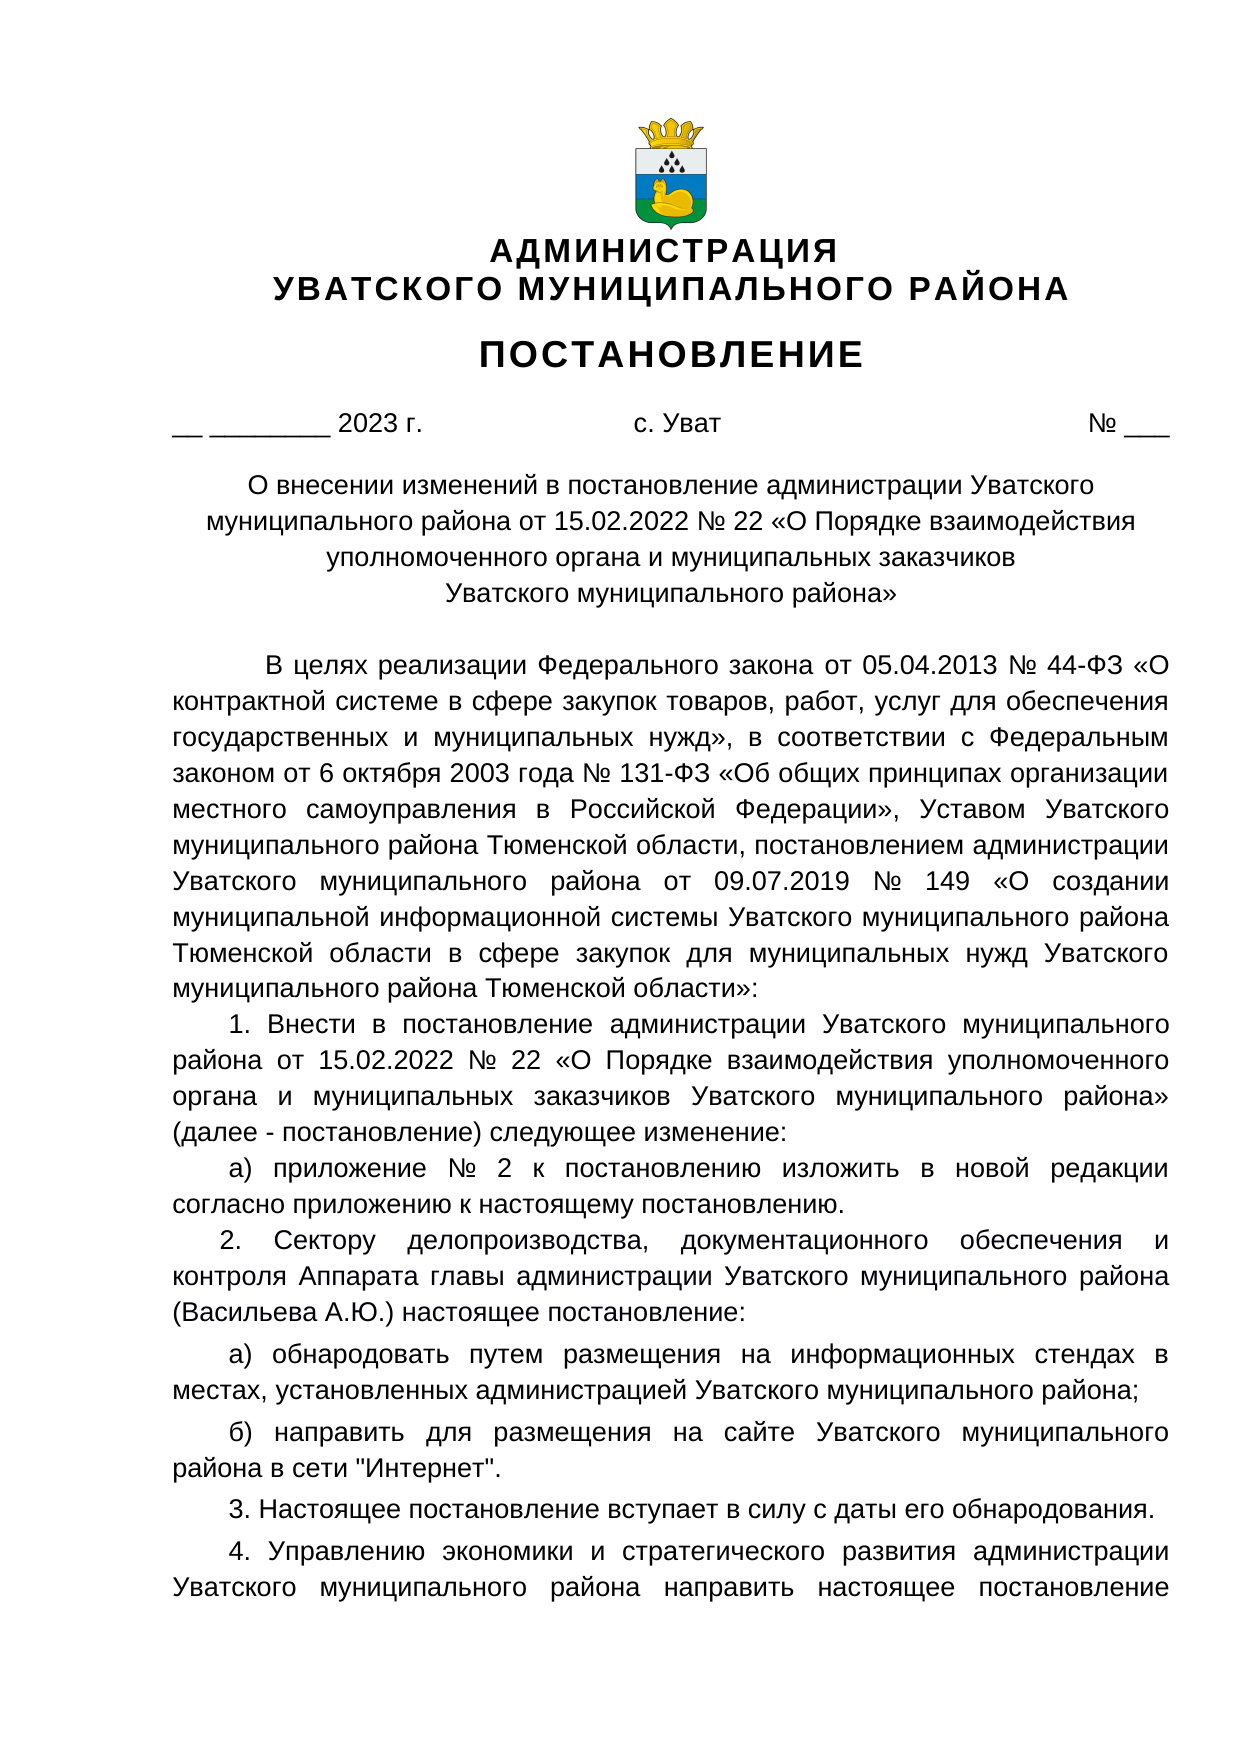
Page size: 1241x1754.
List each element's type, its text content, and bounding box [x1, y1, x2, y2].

text Постановление [172, 332, 1170, 376]
text __ ________ 2023 г. с. Уват № ___ [172, 407, 1170, 438]
text а) обнародовать путем размещения на информационных стендах в местах, установленных администрацией Уватского муниципального района; [172, 1338, 1170, 1405]
text Уватского муниципального района» [172, 577, 1170, 608]
text 3. Настоящее постановление вступает в силу с даты его обнародования. [172, 1493, 1170, 1525]
text В целях реализации Федерального закона от 05.04.2013 № 44-ФЗ «О контрактной системе в сфере закупок товаров, работ, услуг для обеспечения государственных и муниципальных нужд», в соответствии с Федеральным законом от 6 октября 2003 года № 131-ФЗ «Об общих принципах организации местного самоуправления в Российской Федерации», Уставом Уватского муниципального района Тюменской области, постановлением администрации Уватского муниципального района от 09.07.2019 № 149 «О создании муниципальной информационной системы Уватского муниципального района Тюменской области в сфере закупок для муниципальных нужд Уватского муниципального района Тюменской области»: [172, 649, 1170, 1004]
text 2. Сектору делопроизводства, документационного обеспечения и контроля Аппарата главы администрации Уватского муниципального района (Васильева А.Ю.) настоящее постановление: [172, 1224, 1170, 1327]
text 4. Управлению экономики и стратегического развития администрации Уватского муниципального района направить настоящее постановление [172, 1535, 1170, 1602]
text б) направить для размещения на сайте Уватского муниципального района в сети "Интернет". [172, 1416, 1170, 1483]
text О внесении изменений в постановление администрации Уватского муниципального района от 15.02.2022 № 22 «О Порядке взаимодействия уполномоченного органа и муниципальных заказчиков [172, 469, 1170, 572]
text а) приложение № 2 к постановлению изложить в новой редакции согласно приложению к настоящему постановлению. [172, 1152, 1170, 1219]
text Администрация Уватского муниципального района [172, 231, 1170, 307]
text 1. Внести в постановление администрации Уватского муниципального района от 15.02.2022 № 22 «О Порядке взаимодействия уполномоченного органа и муниципальных заказчиков Уватского муниципального района» (далее - постановление) следующее изменение: [172, 1008, 1170, 1147]
picture [635, 118, 707, 231]
